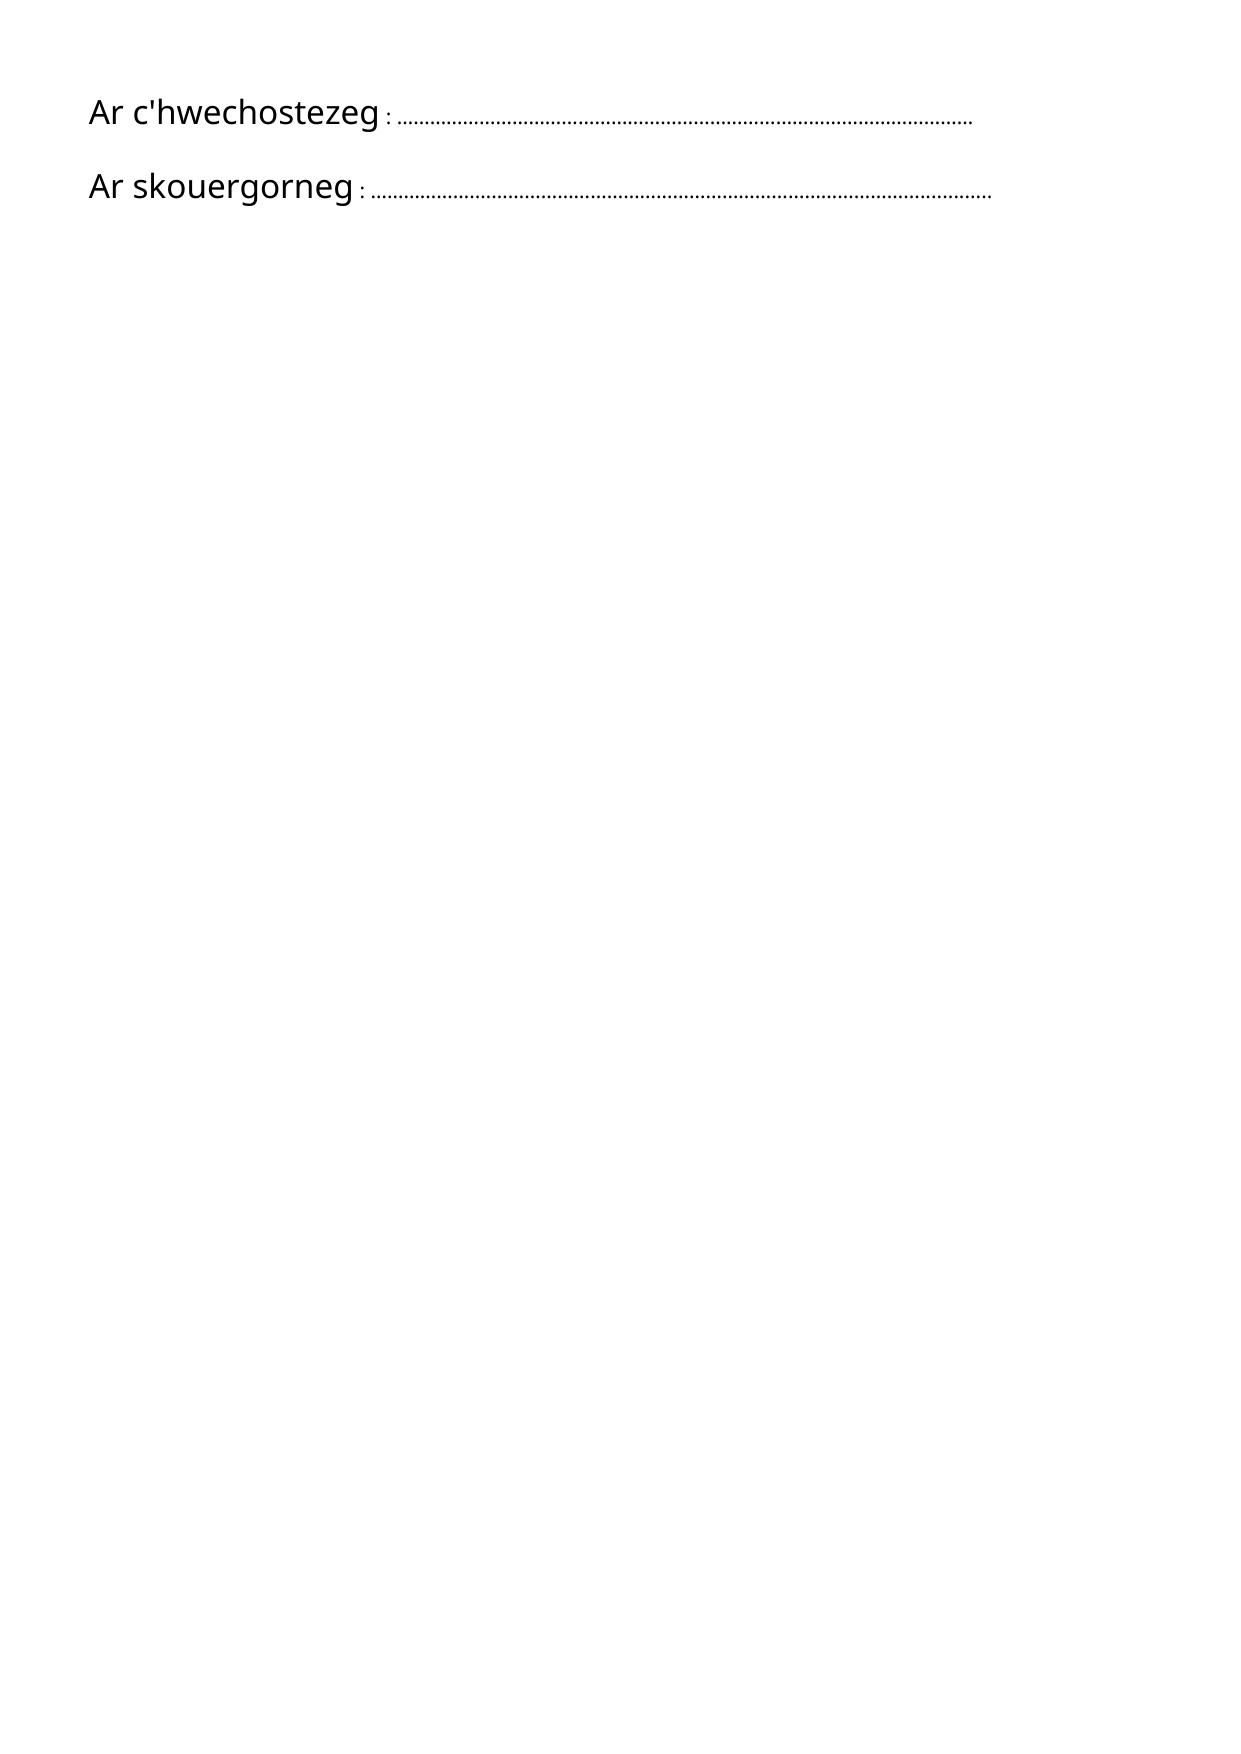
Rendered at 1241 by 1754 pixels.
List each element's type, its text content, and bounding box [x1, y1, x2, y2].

text Ar c'hwechostezeg : …………………………………………………………………………………………… [89, 89, 1152, 134]
text Ar skouergorneg : ……………….……………………………………………………………………................ [89, 162, 1152, 208]
